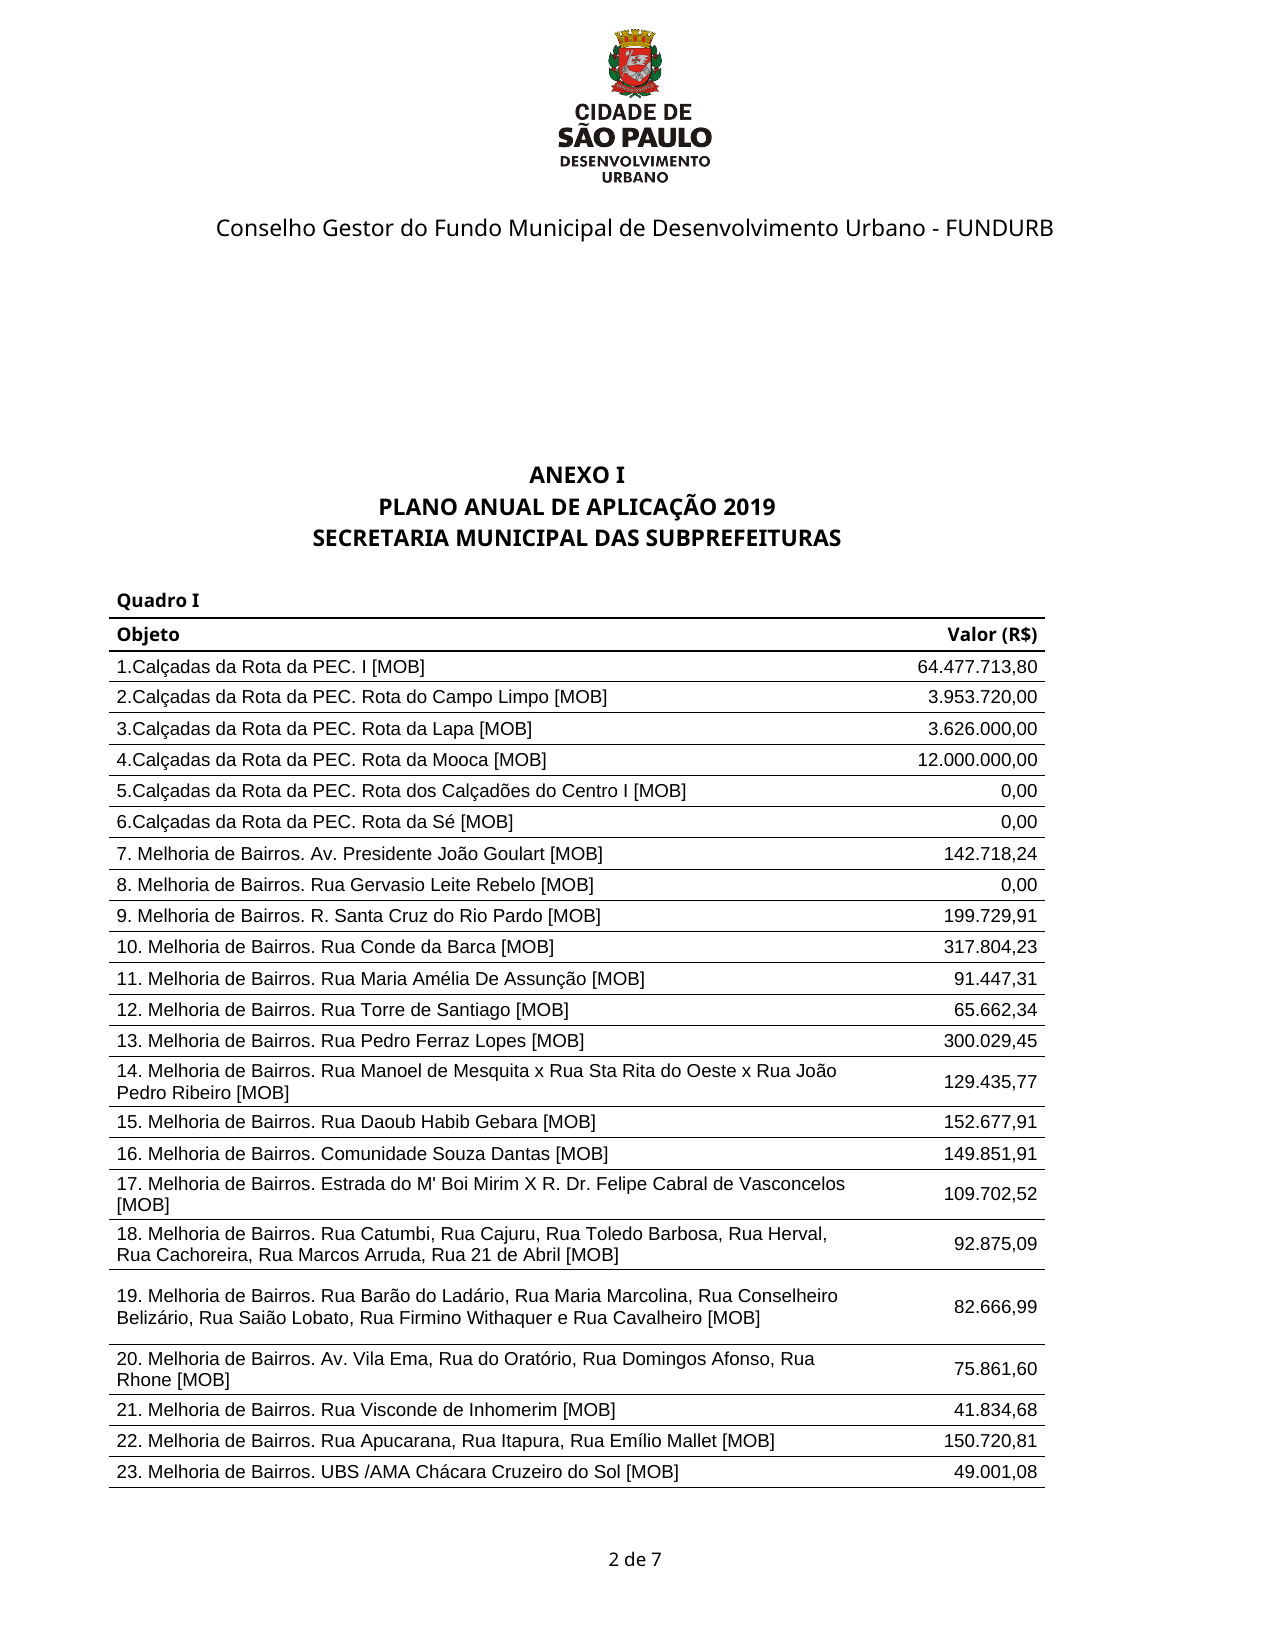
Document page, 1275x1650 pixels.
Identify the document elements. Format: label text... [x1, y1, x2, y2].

table_cell 300.029,45 [863, 1026, 1044, 1056]
table_cell 3.Calçadas da Rota da PEC. Rota da Lapa [MOB] [109, 713, 863, 743]
table_cell 75.861,60 [863, 1345, 1044, 1393]
table_cell 19. Melhoria de Bairros. Rua Barão do Ladário, Rua Maria Marcolina, Rua Conselheiro Belizário, Rua Saião Lobato, Rua Firmino Withaquer e Rua Cavalheiro [MOB] [109, 1270, 863, 1343]
table_cell SECRETARIA MUNICIPAL DAS SUBPREFEITURAS [109, 522, 1044, 553]
table_cell 11. Melhoria de Bairros. Rua Maria Amélia De Assunção [MOB] [109, 963, 863, 993]
table_cell 3.626.000,00 [863, 713, 1044, 743]
table_cell 20. Melhoria de Bairros. Av. Vila Ema, Rua do Oratório, Rua Domingos Afonso, Rua Rhone [MOB] [109, 1345, 863, 1393]
table_cell 65.662,34 [863, 995, 1044, 1025]
table_cell 12. Melhoria de Bairros. Rua Torre de Santiago [MOB] [109, 995, 863, 1025]
table_cell [109, 553, 863, 584]
table_cell 199.729,91 [863, 901, 1044, 931]
table_cell Valor (R$) [863, 619, 1044, 650]
table_cell 12.000.000,00 [863, 745, 1044, 775]
table_cell 0,00 [863, 807, 1044, 837]
table_cell 21. Melhoria de Bairros. Rua Visconde de Inhomerim [MOB] [109, 1395, 863, 1425]
table_cell 9. Melhoria de Bairros. R. Santa Cruz do Rio Pardo [MOB] [109, 901, 863, 931]
table_cell 3.953.720,00 [863, 682, 1044, 712]
table_cell [863, 553, 1044, 584]
table_cell 17. Melhoria de Bairros. Estrada do M' Boi Mirim X R. Dr. Felipe Cabral de Vasconcelos [MOB] [109, 1170, 863, 1218]
table_cell 13. Melhoria de Bairros. Rua Pedro Ferraz Lopes [MOB] [109, 1026, 863, 1056]
table_cell 109.702,52 [863, 1170, 1044, 1218]
table_cell 317.804,23 [863, 932, 1044, 962]
table_cell 22. Melhoria de Bairros. Rua Apucarana, Rua Itapura, Rua Emílio Mallet [MOB] [109, 1426, 863, 1456]
table_cell 1.Calçadas da Rota da PEC. I [MOB] [109, 652, 863, 681]
table_cell Objeto [109, 619, 863, 650]
table_cell 149.851,91 [863, 1138, 1044, 1168]
table_header ANEXO I [109, 459, 1044, 490]
table_cell 92.875,09 [863, 1220, 1044, 1268]
table_cell 49.001,08 [863, 1457, 1044, 1487]
table_cell 142.718,24 [863, 838, 1044, 868]
table_cell Quadro I [109, 584, 863, 617]
table_cell 4.Calçadas da Rota da PEC. Rota da Mooca [MOB] [109, 745, 863, 775]
table_cell 10. Melhoria de Bairros. Rua Conde da Barca [MOB] [109, 932, 863, 962]
table_cell 6.Calçadas da Rota da PEC. Rota da Sé [MOB] [109, 807, 863, 837]
table_cell 82.666,99 [863, 1270, 1044, 1343]
table_cell 41.834,68 [863, 1395, 1044, 1425]
table_cell 7. Melhoria de Bairros. Av. Presidente João Goulart [MOB] [109, 838, 863, 868]
table_cell 0,00 [863, 870, 1044, 900]
table_cell 150.720,81 [863, 1426, 1044, 1456]
table_cell PLANO ANUAL DE APLICAÇÃO 2019 [109, 490, 1044, 522]
table_cell 129.435,77 [863, 1057, 1044, 1106]
table_cell 8. Melhoria de Bairros. Rua Gervasio Leite Rebelo [MOB] [109, 870, 863, 900]
table_cell 0,00 [863, 776, 1044, 806]
table_cell 18. Melhoria de Bairros. Rua Catumbi, Rua Cajuru, Rua Toledo Barbosa, Rua Herval, Rua Cachoreira, Rua Marcos Arruda, Rua 21 de Abril [MOB] [109, 1220, 863, 1268]
table_cell 2.Calçadas da Rota da PEC. Rota do Campo Limpo [MOB] [109, 682, 863, 712]
table_cell 23. Melhoria de Bairros. UBS /AMA Chácara Cruzeiro do Sol [MOB] [109, 1457, 863, 1487]
table_cell 91.447,31 [863, 963, 1044, 993]
table_cell 152.677,91 [863, 1107, 1044, 1137]
table_cell 15. Melhoria de Bairros. Rua Daoub Habib Gebara [MOB] [109, 1107, 863, 1137]
table_cell 16. Melhoria de Bairros. Comunidade Souza Dantas [MOB] [109, 1138, 863, 1168]
table_cell 14. Melhoria de Bairros. Rua Manoel de Mesquita x Rua Sta Rita do Oeste x Rua João Pedro Ribeiro [MOB] [109, 1057, 863, 1106]
table_cell [863, 584, 1044, 617]
table_cell 5.Calçadas da Rota da PEC. Rota dos Calçadões do Centro I [MOB] [109, 776, 863, 806]
table_cell 64.477.713,80 [863, 652, 1044, 681]
